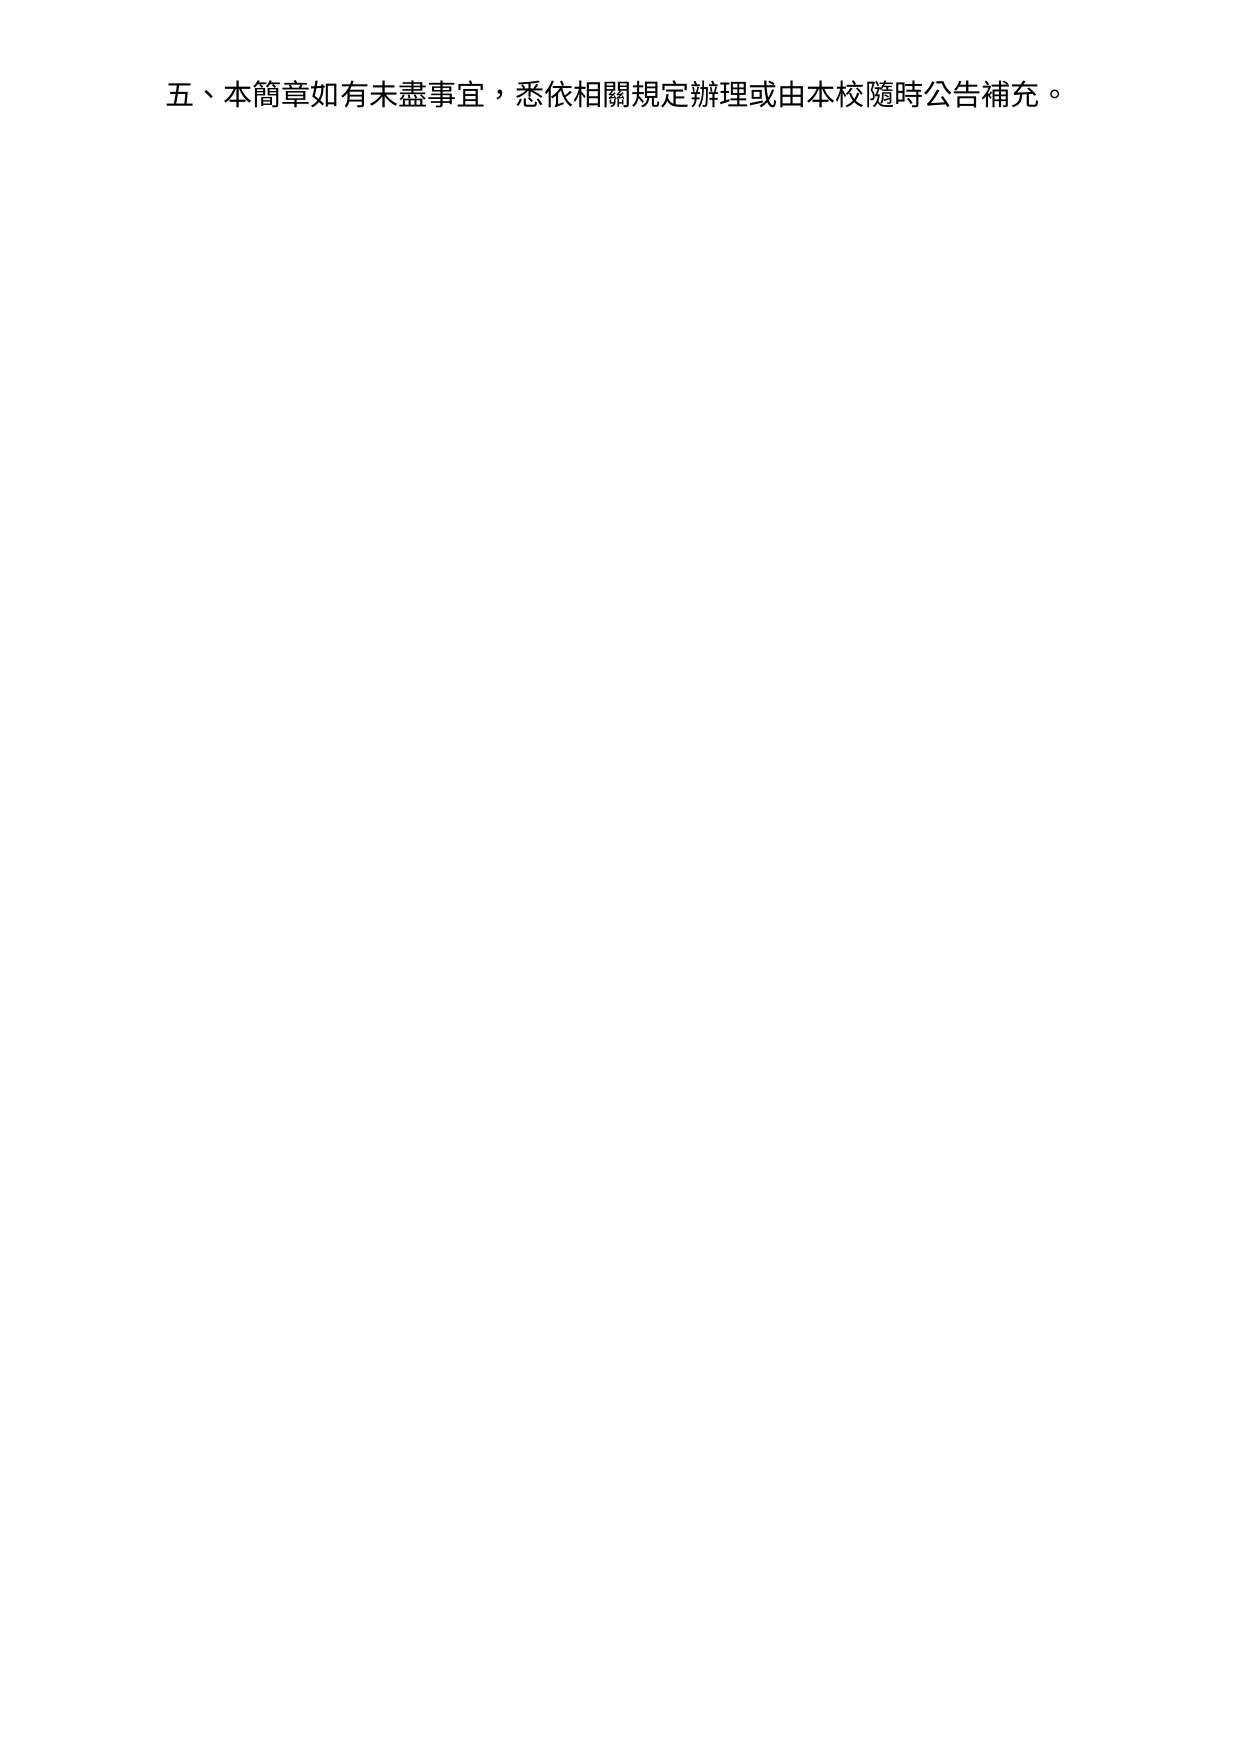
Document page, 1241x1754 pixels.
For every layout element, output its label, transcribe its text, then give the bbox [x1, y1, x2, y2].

text 五、本簡章如有未盡事宜，悉依相關規定辦理或由本校隨時公告補充。 [106, 72, 1124, 114]
